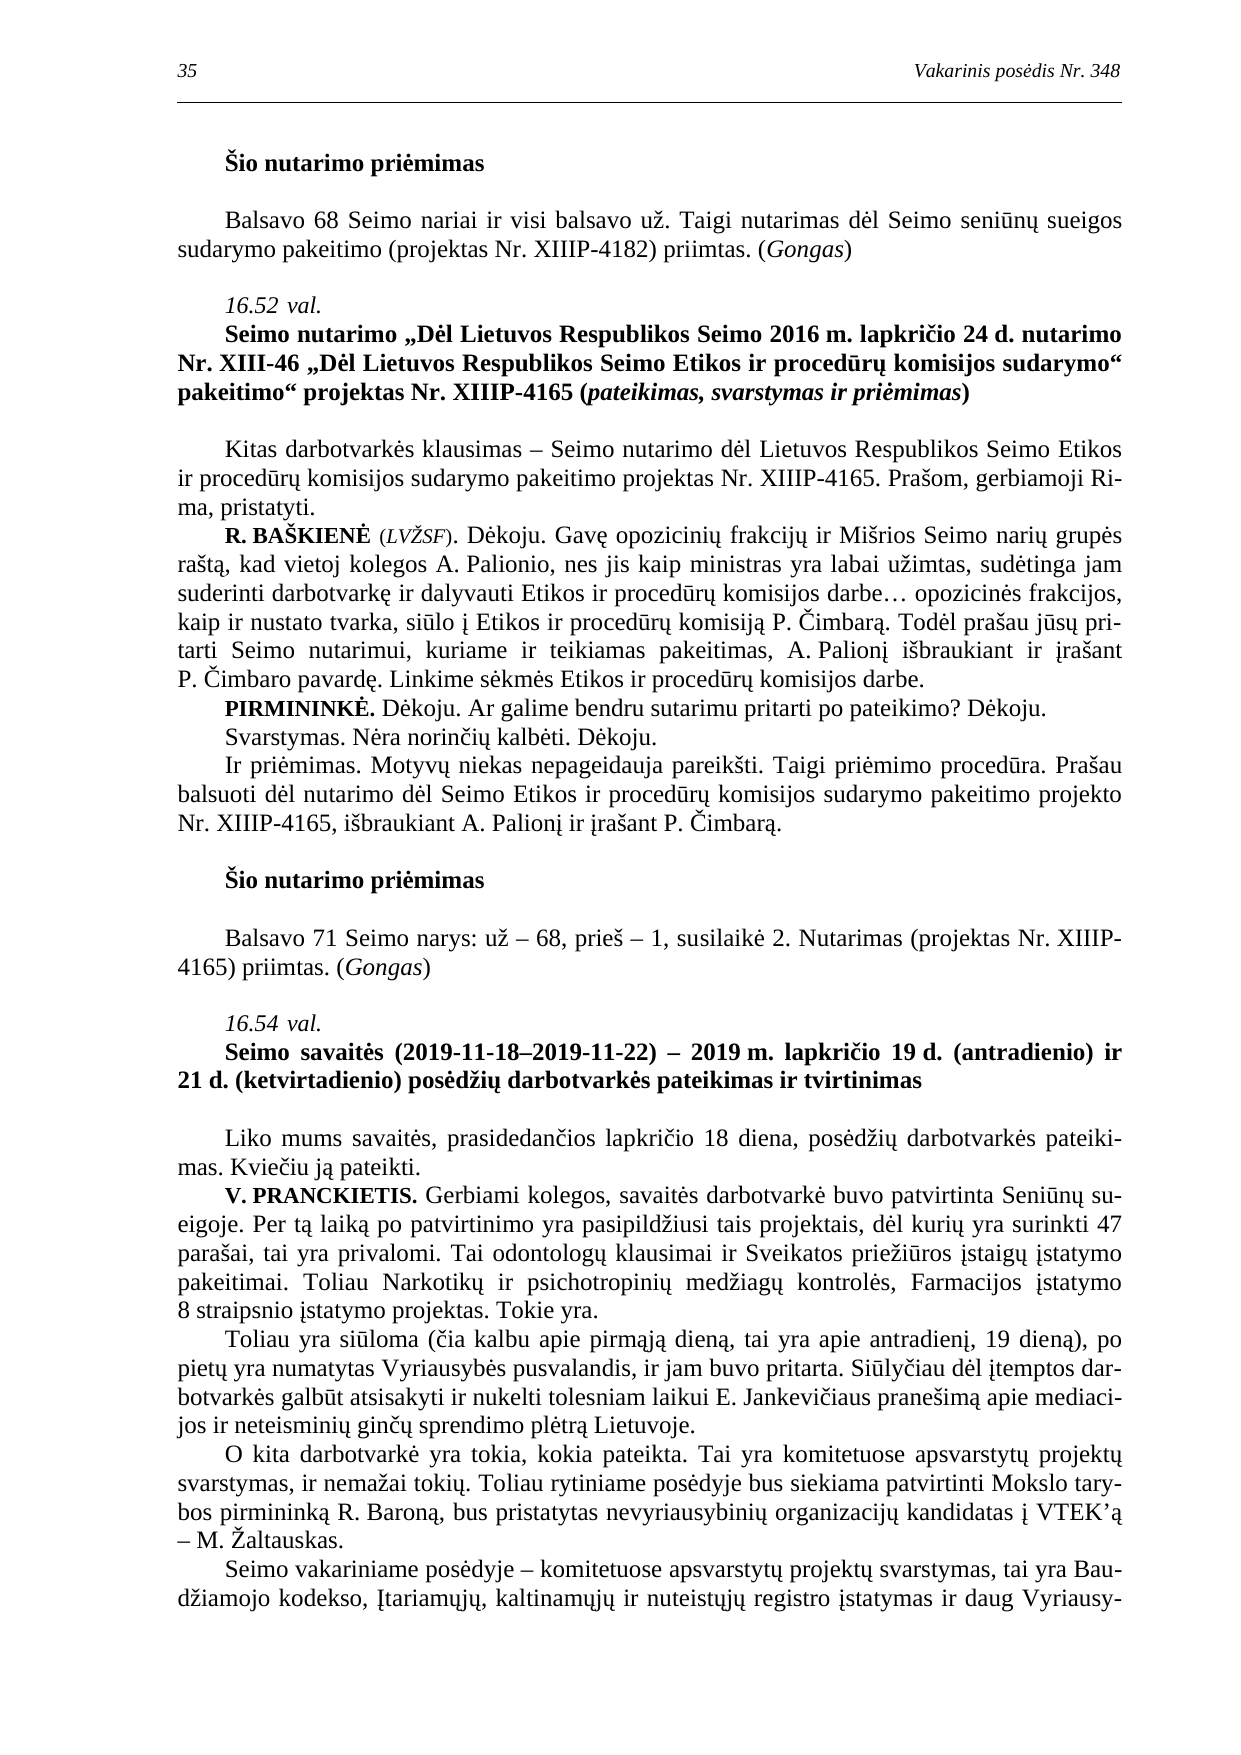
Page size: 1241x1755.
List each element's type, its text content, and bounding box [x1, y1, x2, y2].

text Šio nu­ta­ri­mo pri­ėmi­mas [177, 865, 1122, 894]
text Ir pri­ėmi­mas. Mo­ty­vų nie­kas ne­pa­gei­dau­ja pa­reikš­ti. Tai­gi pri­ėmi­mo pro­ce­dū­ra. Pra­šau bal­suo­ti dėl nu­ta­ri­mo dėl Sei­mo Eti­kos ir pro­ce­dū­rų ko­mi­si­jos su­da­ry­mo pa­kei­ti­mo pro­jek­to Nr. XIIIP-4165, iš­brau­kiant A. Pa­lio­nį ir įra­šant P. Čim­ba­rą. [177, 750, 1122, 837]
text Bal­sa­vo 68 Sei­mo na­riai ir vi­si bal­sa­vo už. Tai­gi nu­ta­ri­mas dėl Sei­mo se­niū­nų su­ei­gos su­da­ry­mo pa­kei­ti­mo (pro­jek­tas Nr. XIIIP-4182) pri­im­tas. (Gon­gas) [177, 205, 1122, 263]
text V. PRANCKIETIS. Ger­bia­mi ko­le­gos, sa­vai­tės dar­bo­tvarkė bu­vo pa­tvir­tin­ta Se­niū­nų su­ei­go­je. Per tą lai­ką po pa­tvir­ti­ni­mo yra pa­si­pil­džiu­si tais pro­jek­tais, dėl ku­rių yra su­rink­ti 47 pa­ra­šai, tai yra pri­va­lo­mi. Tai odon­to­lo­gų klau­si­mai ir Svei­ka­tos prie­žiū­ros įstai­gų įsta­ty­mo pa­kei­ti­mai. To­liau Nar­ko­ti­kų ir psi­chot­ro­pi­nių me­džia­gų kon­tro­lės, Far­ma­ci­jos įsta­ty­mo 8 straips­nio įsta­ty­mo pro­jek­tas. To­kie yra. [177, 1180, 1122, 1324]
text 16.52 val. [224, 291, 1122, 319]
text O ki­ta dar­bo­tvarkė yra to­kia, ko­kia pa­teik­ta. Tai yra ko­mi­te­tuo­se ap­svars­ty­tų pro­jek­tų svars­ty­mas, ir ne­ma­žai to­kių. To­liau ry­ti­nia­me po­sė­dy­je bus sie­kia­ma pa­tvir­tin­ti Moks­lo ta­ry­bos pir­mi­nin­ką R. Ba­ro­ną, bus pri­sta­ty­tas ne­vy­riau­sy­bi­nių or­ga­ni­za­ci­jų kan­di­da­tas į VTEK’ą – M. Žal­taus­kas. [177, 1439, 1122, 1554]
text PIRMININKĖ. Dė­ko­ju. Ar ga­li­me ben­dru su­ta­ri­mu pri­tar­ti po pa­tei­ki­mo? Dė­ko­ju. [177, 693, 1122, 722]
text R. BAŠKIENĖ (LVŽSF). Dė­ko­ju. Ga­vę opo­zi­ci­nių frak­ci­jų ir Miš­rios Sei­mo na­rių gru­pės raš­tą, kad vie­toj ko­le­gos A. Pa­lio­nio, nes jis kaip mi­nist­ras yra la­bai už­im­tas, su­dė­tin­ga jam su­de­rin­ti dar­bo­tvarkę ir da­ly­vau­ti Eti­kos ir pro­ce­dū­rų ko­mi­si­jos dar­be… opo­zi­ci­nės frak­ci­jos, kaip ir nu­sta­to tvar­ka, siū­lo į Eti­kos ir pro­ce­dū­rų ko­mi­si­ją P. Čim­ba­rą. To­dėl pra­šau jū­sų pri­tar­ti Sei­mo nu­ta­ri­mui, ku­ria­me ir tei­kia­mas pa­kei­ti­mas, A. Pa­lio­nį iš­brau­kiant ir įra­šant P. Čim­ba­ro pa­var­dę. Lin­ki­me sėk­mės Eti­kos ir pro­ce­dū­rų ko­mi­si­jos dar­be. [177, 520, 1122, 693]
text 16.54 val. [224, 1009, 1122, 1037]
text Li­ko mums sa­vai­tės, pra­si­de­dan­čios lap­kri­čio 18 die­na, po­sė­džių dar­bo­tvarkės pa­tei­ki­mas. Kvie­čiu ją pa­teik­ti. [177, 1123, 1122, 1180]
text Šio nu­ta­ri­mo pri­ėmi­mas [177, 148, 1122, 176]
text Sei­mo sa­vai­tės (2019-11-18–2019-11-22) – 2019 m. lap­kri­čio 19 d. (ant­ra­die­nio) ir 21 d. (ketvir­ta­die­nio) po­sė­džių dar­bo­tvarkės pa­tei­ki­mas ir tvir­ti­ni­mas [177, 1037, 1122, 1094]
text Bal­sa­vo 71 Sei­mo na­rys: už – 68, prieš – 1, su­si­lai­kė 2. Nu­ta­ri­mas (pro­jek­tas Nr. XIIIP-4165) pri­im­tas. (Gon­gas) [177, 923, 1122, 980]
text Sei­mo nu­ta­ri­mo „Dėl Lie­tu­vos Res­pub­li­kos Sei­mo 2016 m. lap­kri­čio 24 d. nu­ta­ri­mo Nr. XIII-46 „Dėl Lie­tu­vos Res­pub­li­kos Sei­mo Eti­kos ir pro­ce­dū­rų ko­mi­si­jos su­da­ry­mo“ pa­kei­ti­mo“ pro­jek­tas Nr. XIIIP-4165 (pa­tei­ki­mas, svars­ty­mas ir pri­ėmi­mas) [177, 319, 1122, 405]
text To­liau yra siū­lo­ma (čia kal­bu apie pir­mą­ją die­ną, tai yra apie ant­ra­die­nį, 19 die­ną), po pie­tų yra nu­ma­ty­tas Vy­riau­sy­bės pus­va­lan­dis, ir jam bu­vo pri­tar­ta. Siū­ly­čiau dėl įtemp­tos dar­bo­tvarkės gal­būt at­si­sa­ky­ti ir nu­kel­ti to­les­niam lai­kui E. Jan­ke­vi­čiaus pra­ne­ši­mą apie me­dia­ci­jos ir ne­teis­mi­nių gin­čų spren­di­mo plėt­rą Lie­tu­vo­je. [177, 1324, 1122, 1439]
text Sei­mo va­ka­ri­nia­me po­sė­dy­je – ko­mi­te­tuo­se ap­svars­ty­tų pro­jek­tų svars­ty­mas, tai yra Bau­džia­mo­jo ko­dek­so, Įta­ria­mų­jų, kal­ti­na­mų­jų ir nu­teis­tų­jų re­gist­ro įsta­ty­mas ir daug Vy­riau­sy­ [177, 1554, 1122, 1612]
text Svars­ty­mas. Nė­ra no­rin­čių kal­bė­ti. Dė­ko­ju. [177, 722, 1122, 750]
text Ki­tas dar­bo­tvarkės klau­si­mas – Sei­mo nu­ta­ri­mo dėl Lie­tu­vos Res­pub­li­kos Sei­mo Eti­kos ir pro­ce­dū­rų ko­mi­si­jos su­da­ry­mo pa­kei­ti­mo pro­jek­tas Nr. XIIIP-4165. Pra­šom, ger­bia­mo­ji Ri­ma, pri­sta­ty­ti. [177, 434, 1122, 520]
